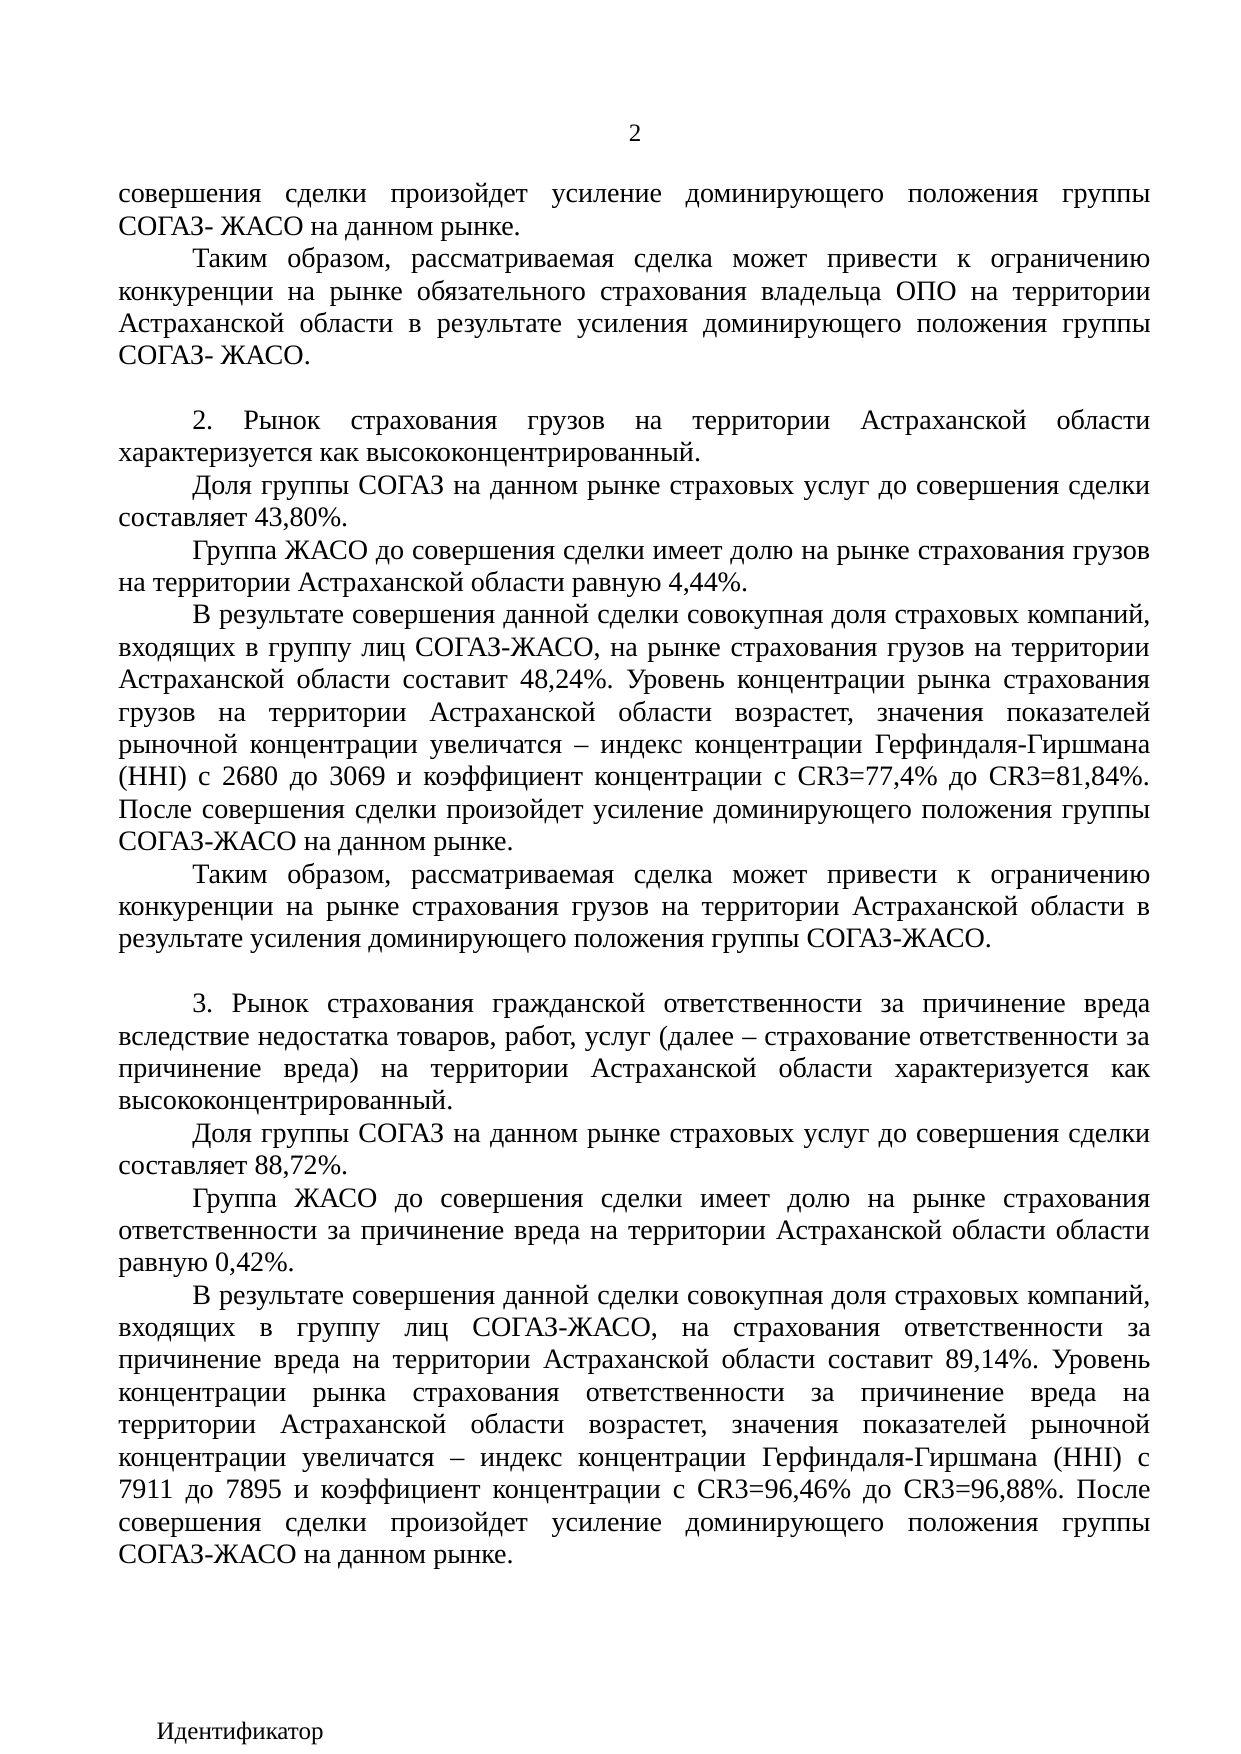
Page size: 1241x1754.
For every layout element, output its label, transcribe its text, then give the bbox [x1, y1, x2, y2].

text Доля группы СОГАЗ на данном рынке страховых услуг до совершения сделки составляет 43,80%. [118, 468, 1152, 533]
text В результате совершения данной сделки совокупная доля страховых компаний, входящих в группу лиц СОГАЗ-ЖАСО, на рынке страхования грузов на территории Астраханской области составит 48,24%. Уровень концентрации рынка страхования грузов на территории Астраханской области возрастет, значения показателей рыночной концентрации увеличатся – индекс концентрации Герфиндаля-Гиршмана (HHI) с 2680 до 3069 и коэффициент концентрации с CR3=77,4% до CR3=81,84%. После совершения сделки произойдет усиление доминирующего положения группы СОГАЗ-ЖАСО на данном рынке. [118, 597, 1152, 857]
text Группа ЖАСО до совершения сделки имеет долю на рынке страхования ответственности за причинение вреда на территории Астраханской области области равную 0,42%. [118, 1181, 1152, 1278]
text Таким образом, рассматриваемая сделка может привести к ограничению конкуренции на рынке страхования грузов на территории Астраханской области в результате усиления доминирующего положения группы СОГАЗ-ЖАСО. [118, 857, 1152, 954]
text совершения сделки произойдет усиление доминирующего положения группы СОГАЗ- ЖАСО на данном рынке. [118, 176, 1152, 241]
text 3. Рынок страхования гражданской ответственности за причинение вреда вследствие недостатка товаров, работ, услуг (далее – страхование ответственности за причинение вреда) на территории Астраханской области характеризуется как высококонцентрированный. [118, 986, 1152, 1116]
text Доля группы СОГАЗ на данном рынке страховых услуг до совершения сделки составляет 88,72%. [118, 1116, 1152, 1181]
text 2. Рынок страхования грузов на территории Астраханской области характеризуется как высококонцентрированный. [118, 403, 1152, 468]
text В результате совершения данной сделки совокупная доля страховых компаний, входящих в группу лиц СОГАЗ-ЖАСО, на страхования ответственности за причинение вреда на территории Астраханской области составит 89,14%. Уровень концентрации рынка страхования ответственности за причинение вреда на территории Астраханской области возрастет, значения показателей рыночной концентрации увеличатся – индекс концентрации Герфиндаля-Гиршмана (HHI) с 7911 до 7895 и коэффициент концентрации с CR3=96,46% до CR3=96,88%. После совершения сделки произойдет усиление доминирующего положения группы СОГАЗ-ЖАСО на данном рынке. [118, 1278, 1152, 1569]
text Группа ЖАСО до совершения сделки имеет долю на рынке страхования грузов на территории Астраханской области равную 4,44%. [118, 533, 1152, 597]
text Таким образом, рассматриваемая сделка может привести к ограничению конкуренции на рынке обязательного страхования владельца ОПО на территории Астраханской области в результате усиления доминирующего положения группы СОГАЗ- ЖАСО. [118, 241, 1152, 371]
